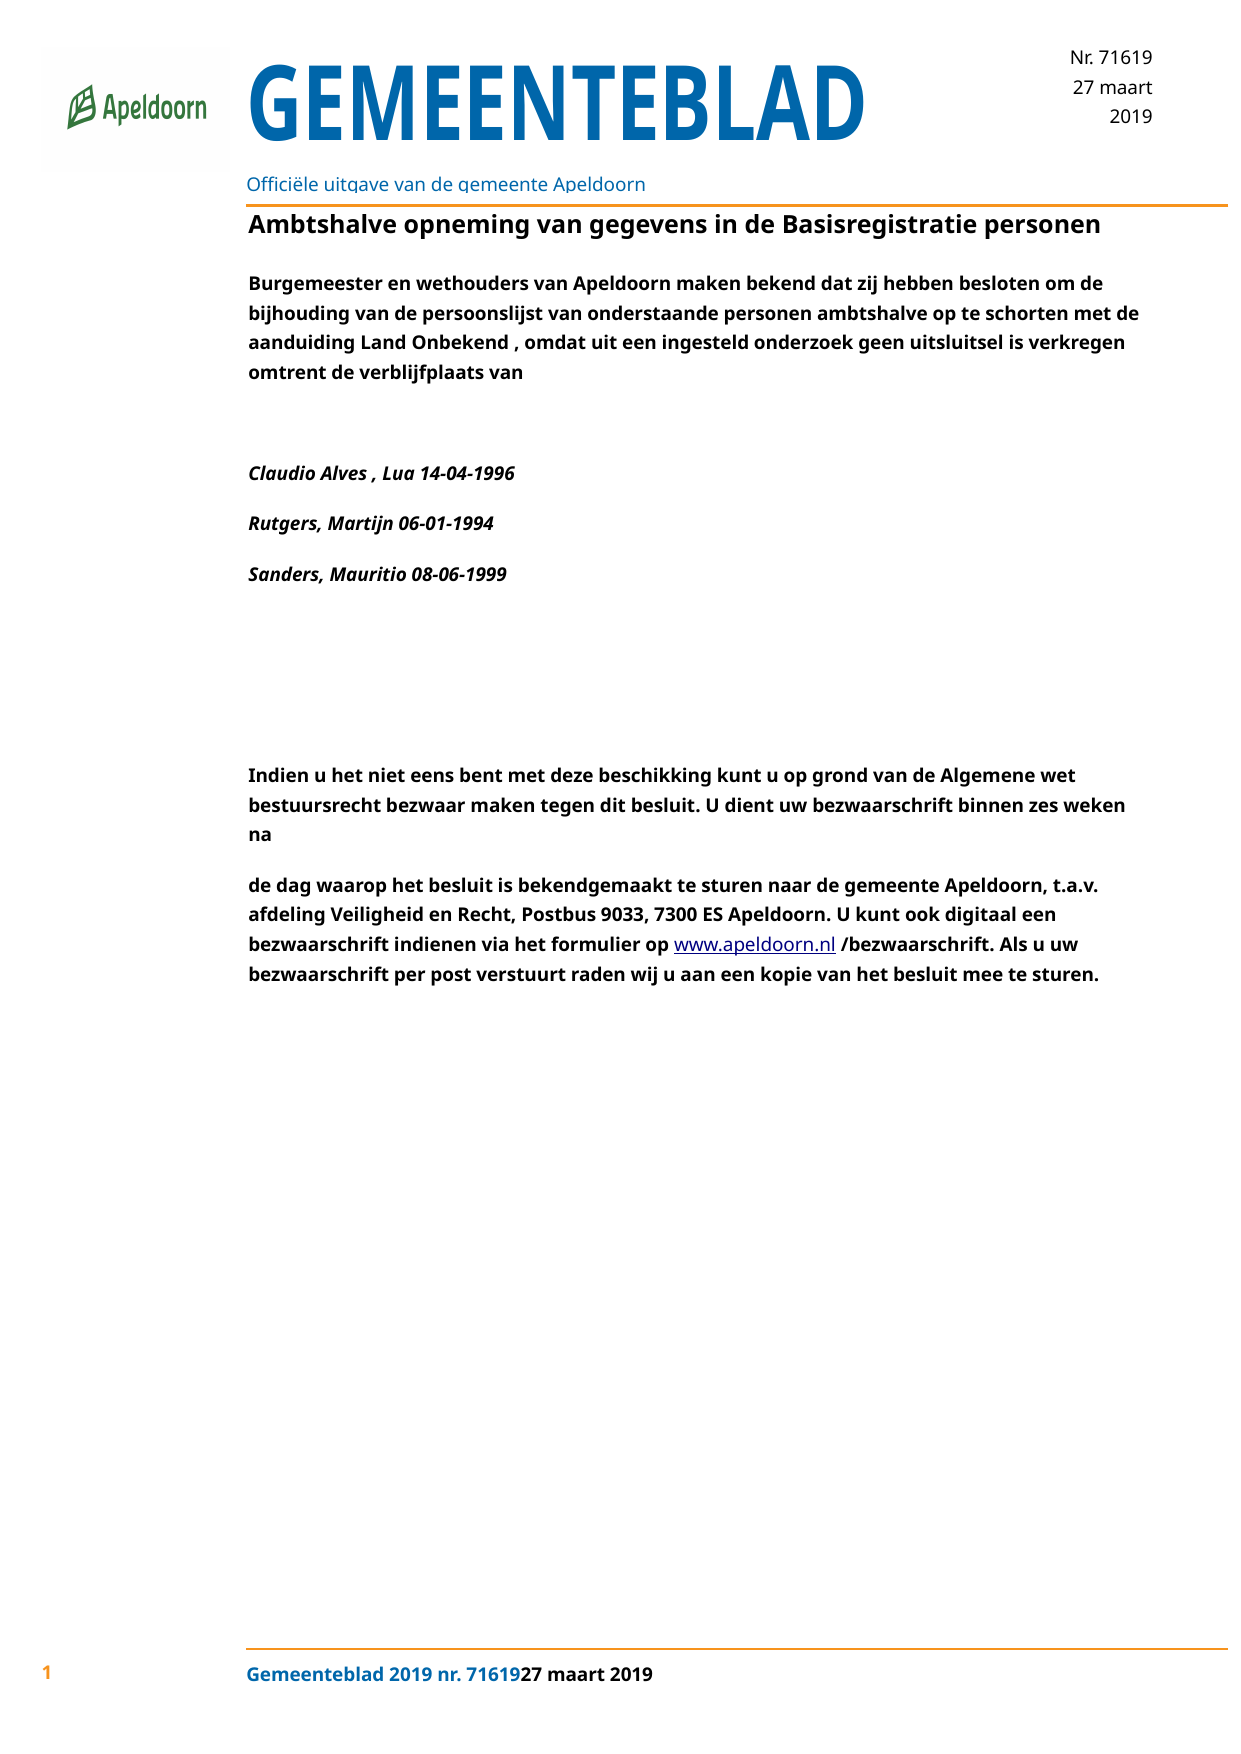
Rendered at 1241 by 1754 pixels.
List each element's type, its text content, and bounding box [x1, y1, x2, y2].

text Indien u het niet eens bent met deze beschikking kunt u op grond van de Algemene wet bestuursrecht bezwaar maken tegen dit besluit. U dient uw bezwaarschrift binnen zes weken na [248, 762, 1152, 847]
text de dag waarop het besluit is bekendgemaakt te sturen naar de gemeente Apeldoorn, t.a.v. afdeling Veiligheid en Recht, Postbus 9033, 7300 ES Apeldoorn. U kunt ook digitaal een bezwaarschrift indienen via het formulier op www.apeldoorn.nl /bezwaarschrift. Als u uw bezwaarschrift per post verstuurt raden wij u aan een kopie van het besluit mee te sturen. [248, 872, 1152, 986]
picture [41, 47, 231, 172]
text Burgemeester en wethouders van Apeldoorn maken bekend dat zij hebben besloten om de bijhouding van de persoonslijst van onderstaande personen ambtshalve op te schorten met de aanduiding Land Onbekend , omdat uit een ingesteld onderzoek geen uitsluitsel is verkregen omtrent de verblijfplaats van [248, 270, 1152, 385]
text Claudio Alves , Lua 14-04-1996 [248, 460, 1152, 486]
text Sanders, Mauritio 08-06-1999 [248, 561, 1152, 586]
text Rutgers, Martijn 06-01-1994 [248, 510, 1152, 536]
text Ambtshalve opneming van gegevens in de Basisregistratie personen [248, 207, 1152, 241]
